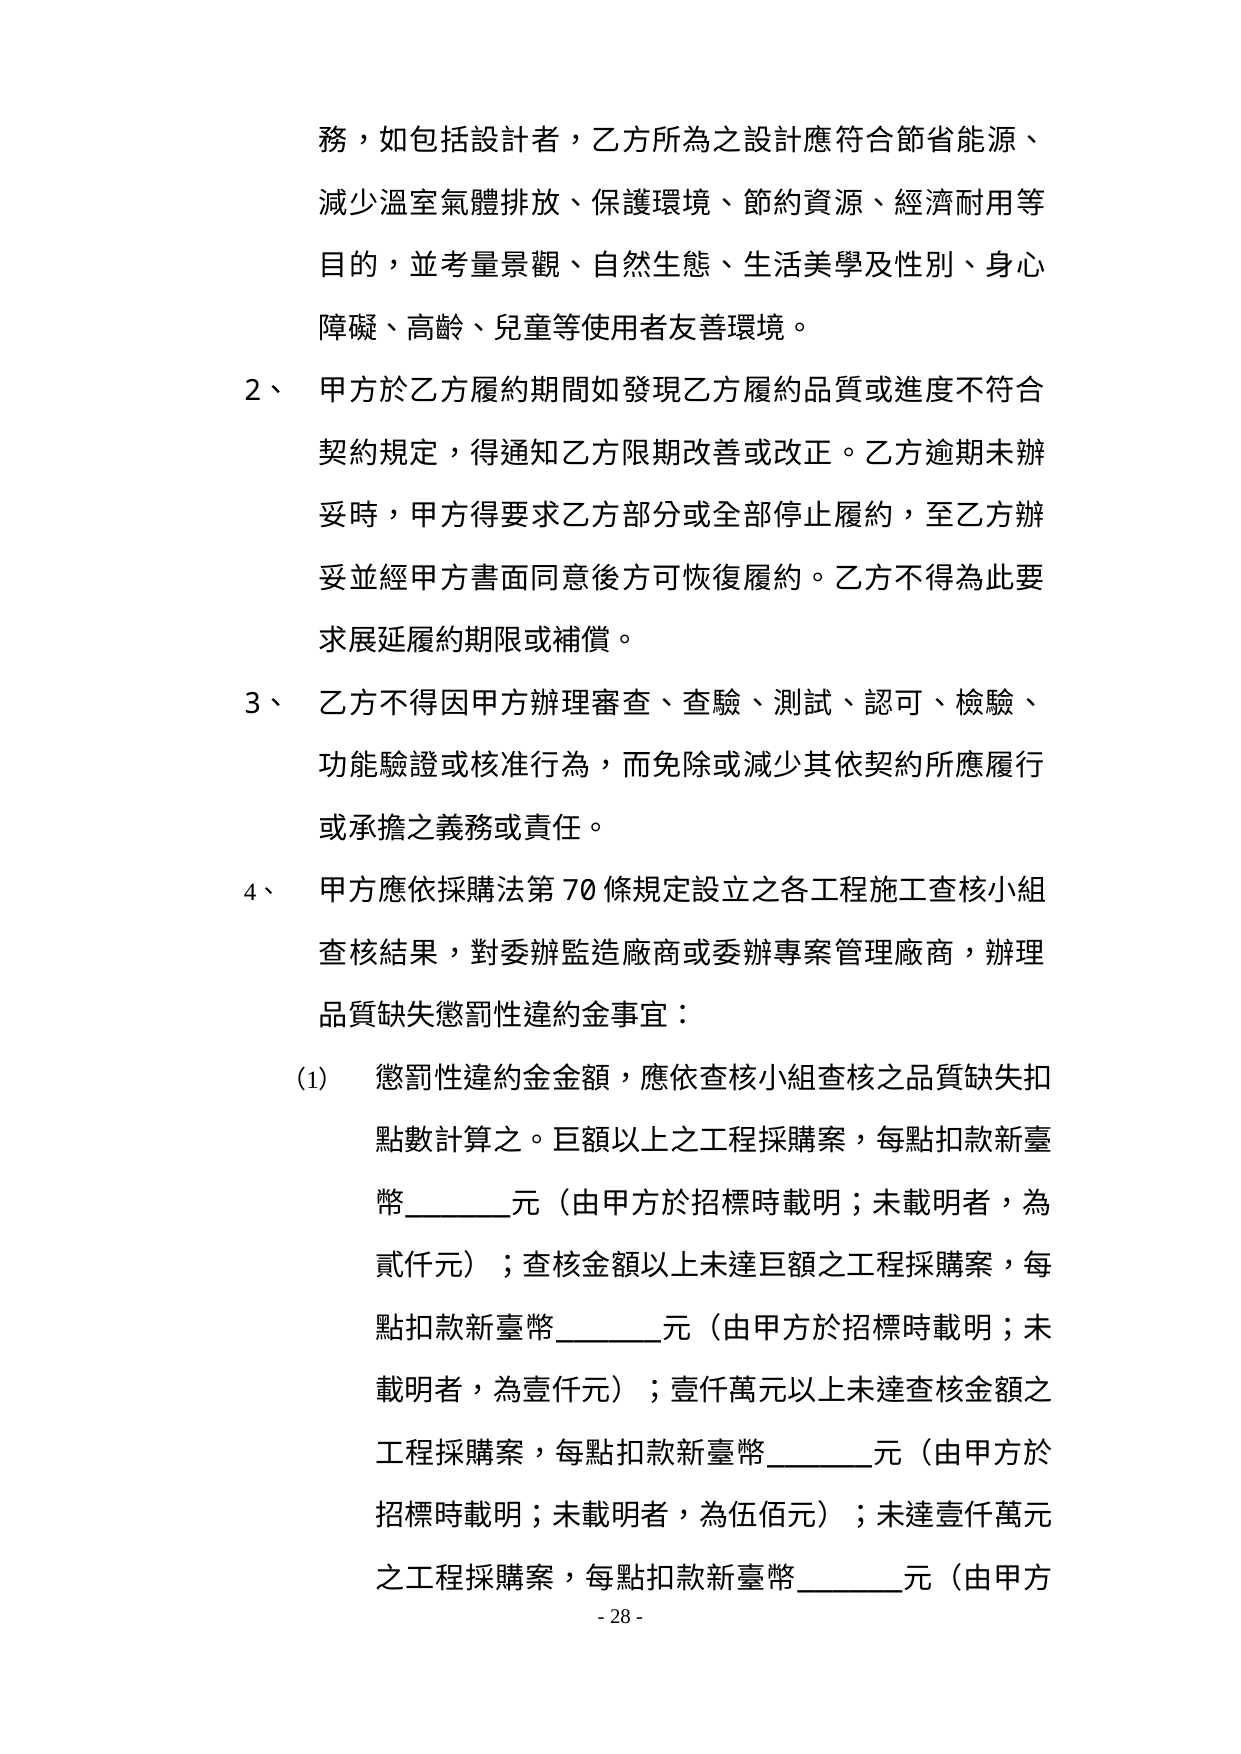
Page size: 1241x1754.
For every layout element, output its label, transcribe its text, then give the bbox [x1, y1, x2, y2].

list 務，如包括設計者，乙方所為之設計應符合節省能源、減少溫室氣體排放、保護環境、節約資源、經濟耐用等目的，並考量景觀、自然生態、生活美學及性別、身心障礙、高齡、兒童等使用者友善環境。 [244, 96, 1047, 346]
list 甲方應依採購法第70條規定設立之各工程施工查核小組查核結果，對委辦監造廠商或委辦專案管理廠商，辦理品質缺失懲罰性違約金事宜： [244, 846, 1047, 1034]
list 懲罰性違約金金額，應依查核小組查核之品質缺失扣點數計算之。巨額以上之工程採購案，每點扣款新臺幣______元（由甲方於招標時載明；未載明者，為貳仟元）；查核金額以上未達巨額之工程採購案，每點扣款新臺幣______元（由甲方於招標時載明；未載明者，為壹仟元）；壹仟萬元以上未達查核金額之工程採購案，每點扣款新臺幣______元（由甲方於招標時載明；未載明者，為伍佰元）；未達壹仟萬元之工程採購案，每點扣款新臺幣______元（由甲方 [281, 1034, 1053, 1596]
list 乙方不得因甲方辦理審查、查驗、測試、認可、檢驗、功能驗證或核准行為，而免除或減少其依契約所應履行或承擔之義務或責任。 [244, 659, 1047, 846]
list 甲方於乙方履約期間如發現乙方履約品質或進度不符合契約規定，得通知乙方限期改善或改正。乙方逾期未辦妥時，甲方得要求乙方部分或全部停止履約，至乙方辦妥並經甲方書面同意後方可恢復履約。乙方不得為此要求展延履約期限或補償。 [244, 346, 1047, 659]
